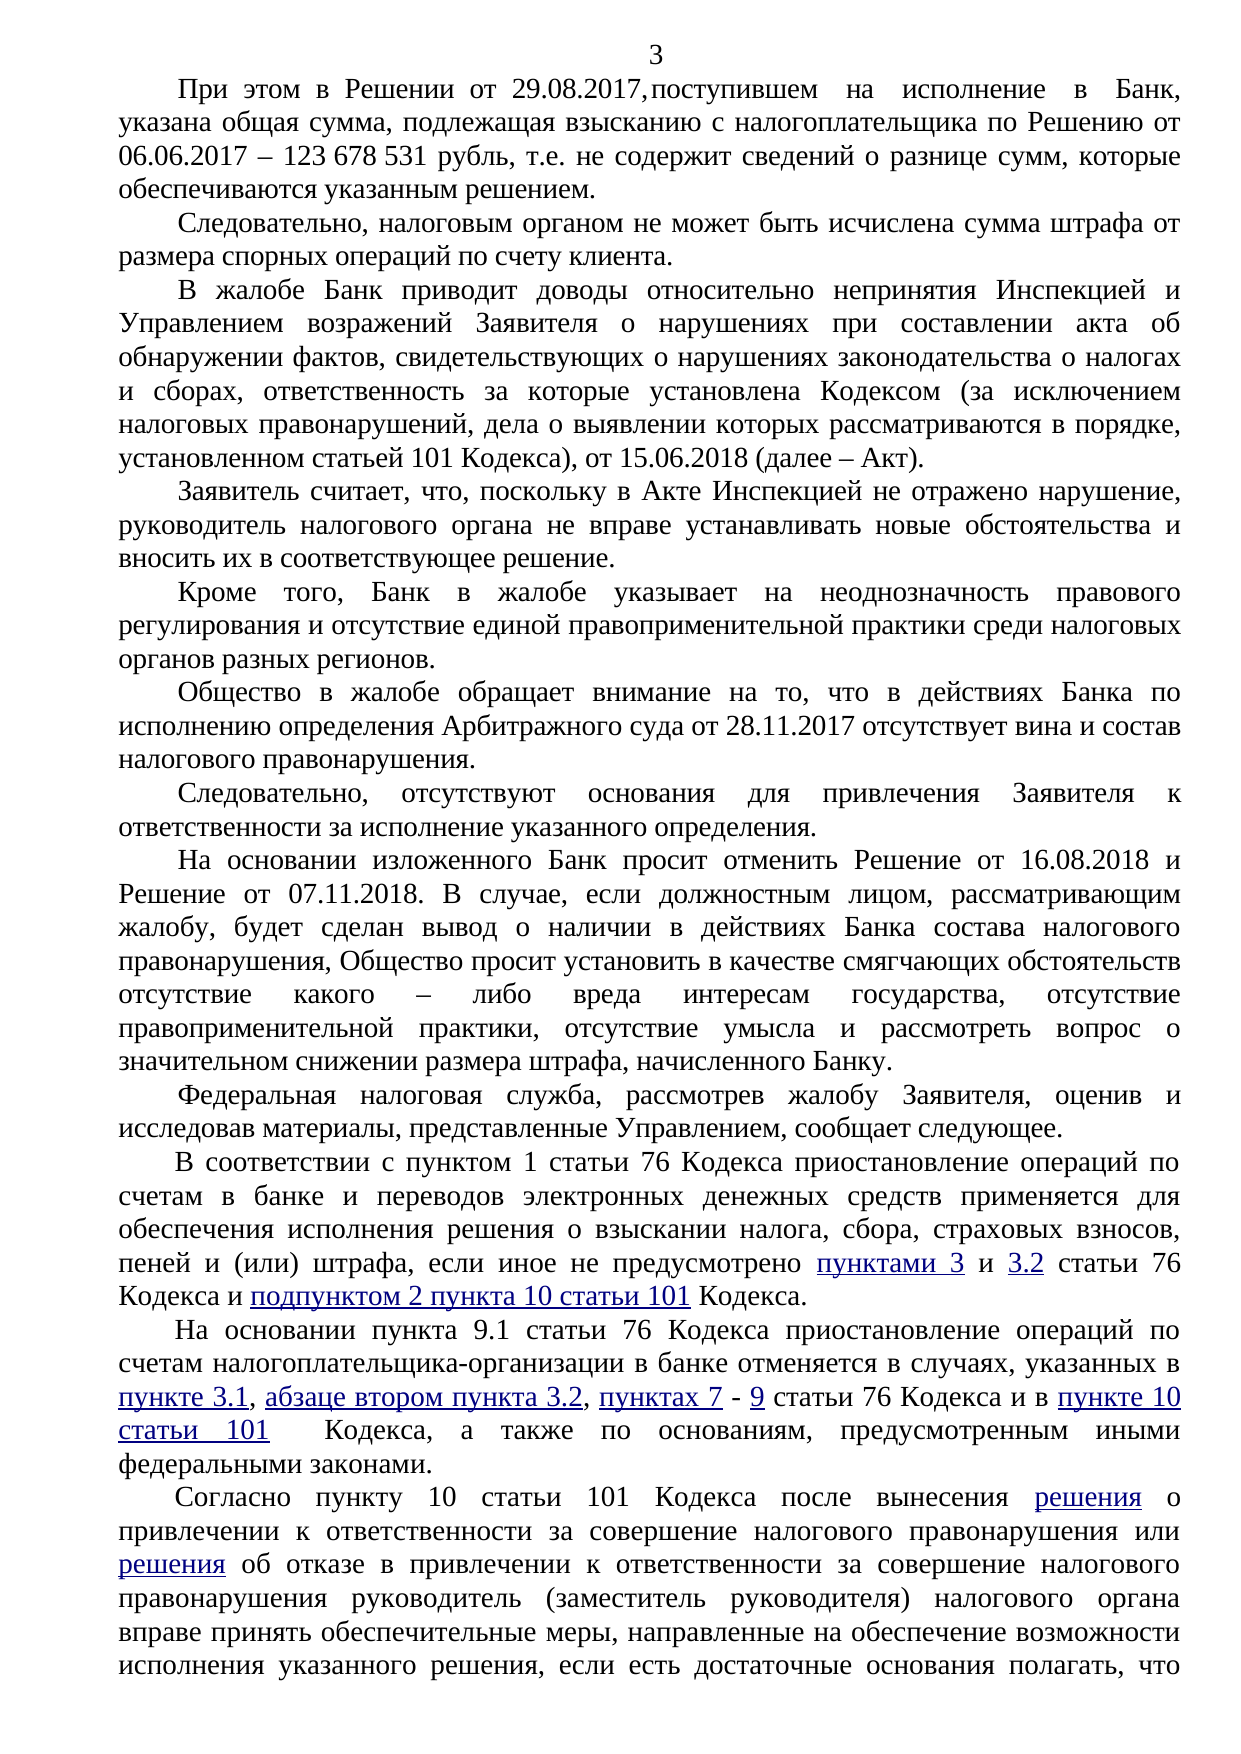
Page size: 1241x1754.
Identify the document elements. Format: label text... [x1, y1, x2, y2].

text Федеральная налоговая служба, рассмотрев жалобу Заявителя, оценив и исследовав материалы, представленные Управлением, сообщает следующее. [118, 1077, 1181, 1144]
text В соответствии с пунктом 1 статьи 76 Кодекса приостановление операций по счетам в банке и переводов электронных денежных средств применяется для обеспечения исполнения решения о взыскании налога, сбора, страховых взносов, пеней и (или) штрафа, если иное не предусмотрено пунктами 3 и 3.2 статьи 76 Кодекса и подпунктом 2 пункта 10 статьи 101 Кодекса. [118, 1144, 1181, 1312]
text Кроме того, Банк в жалобе указывает на неоднозначность правового регулирования и отсутствие единой правоприменительной практики среди налоговых органов разных регионов. [118, 574, 1181, 674]
text Следовательно, налоговым органом не может быть исчислена сумма штрафа от размера спорных операций по счету клиента. [118, 205, 1181, 272]
text Заявитель считает, что, поскольку в Акте Инспекцией не отражено нарушение, руководитель налогового органа не вправе устанавливать новые обстоятельства и вносить их в соответствующее решение. [118, 473, 1181, 574]
text Следовательно, отсутствуют основания для привлечения Заявителя к ответственности за исполнение указанного определения. [118, 775, 1181, 842]
text Общество в жалобе обращает внимание на то, что в действиях Банка по исполнению определения Арбитражного суда от 28.11.2017 отсутствует вина и состав налогового правонарушения. [118, 674, 1181, 775]
text В жалобе Банк приводит доводы относительно непринятия Инспекцией и Управлением возражений Заявителя о нарушениях при составлении акта об обнаружении фактов, свидетельствующих о нарушениях законодательства о налогах и сборах, ответственность за которые установлена Кодексом (за исключением налоговых правонарушений, дела о выявлении которых рассматриваются в порядке, установленном статьей 101 Кодекса), от 15.06.2018 (далее – Акт). [118, 272, 1181, 473]
text На основании изложенного Банк просит отменить Решение от 16.08.2018 и Решение от 07.11.2018. В случае, если должностным лицом, рассматривающим жалобу, будет сделан вывод о наличии в действиях Банка состава налогового правонарушения, Общество просит установить в качестве смягчающих обстоятельств отсутствие какого – либо вреда интересам государства, отсутствие правоприменительной практики, отсутствие умысла и рассмотреть вопрос о значительном снижении размера штрафа, начисленного Банку. [118, 842, 1181, 1077]
text При этом в Решении от 29.08.2017, поступившем на исполнение в Банк, указана общая сумма, подлежащая взысканию с налогоплательщика по Решению от 06.06.2017 – 123 678 531 рубль, т.е. не содержит сведений о разнице сумм, которые обеспечиваются указанным решением. [118, 71, 1181, 205]
text Согласно пункту 10 статьи 101 Кодекса после вынесения решения о привлечении к ответственности за совершение налогового правонарушения или решения об отказе в привлечении к ответственности за совершение налогового правонарушения руководитель (заместитель руководителя) налогового органа вправе принять обеспечительные меры, направленные на обеспечение возможности исполнения указанного решения, если есть достаточные основания полагать, что [118, 1479, 1181, 1681]
text На основании пункта 9.1 статьи 76 Кодекса приостановление операций по счетам налогоплательщика-организации в банке отменяется в случаях, указанных в пункте 3.1, абзаце втором пункта 3.2, пунктах 7 - 9 статьи 76 Кодекса и в пункте 10 статьи 101 Кодекса, а также по основаниям, предусмотренным иными федеральными законами. [118, 1312, 1181, 1479]
